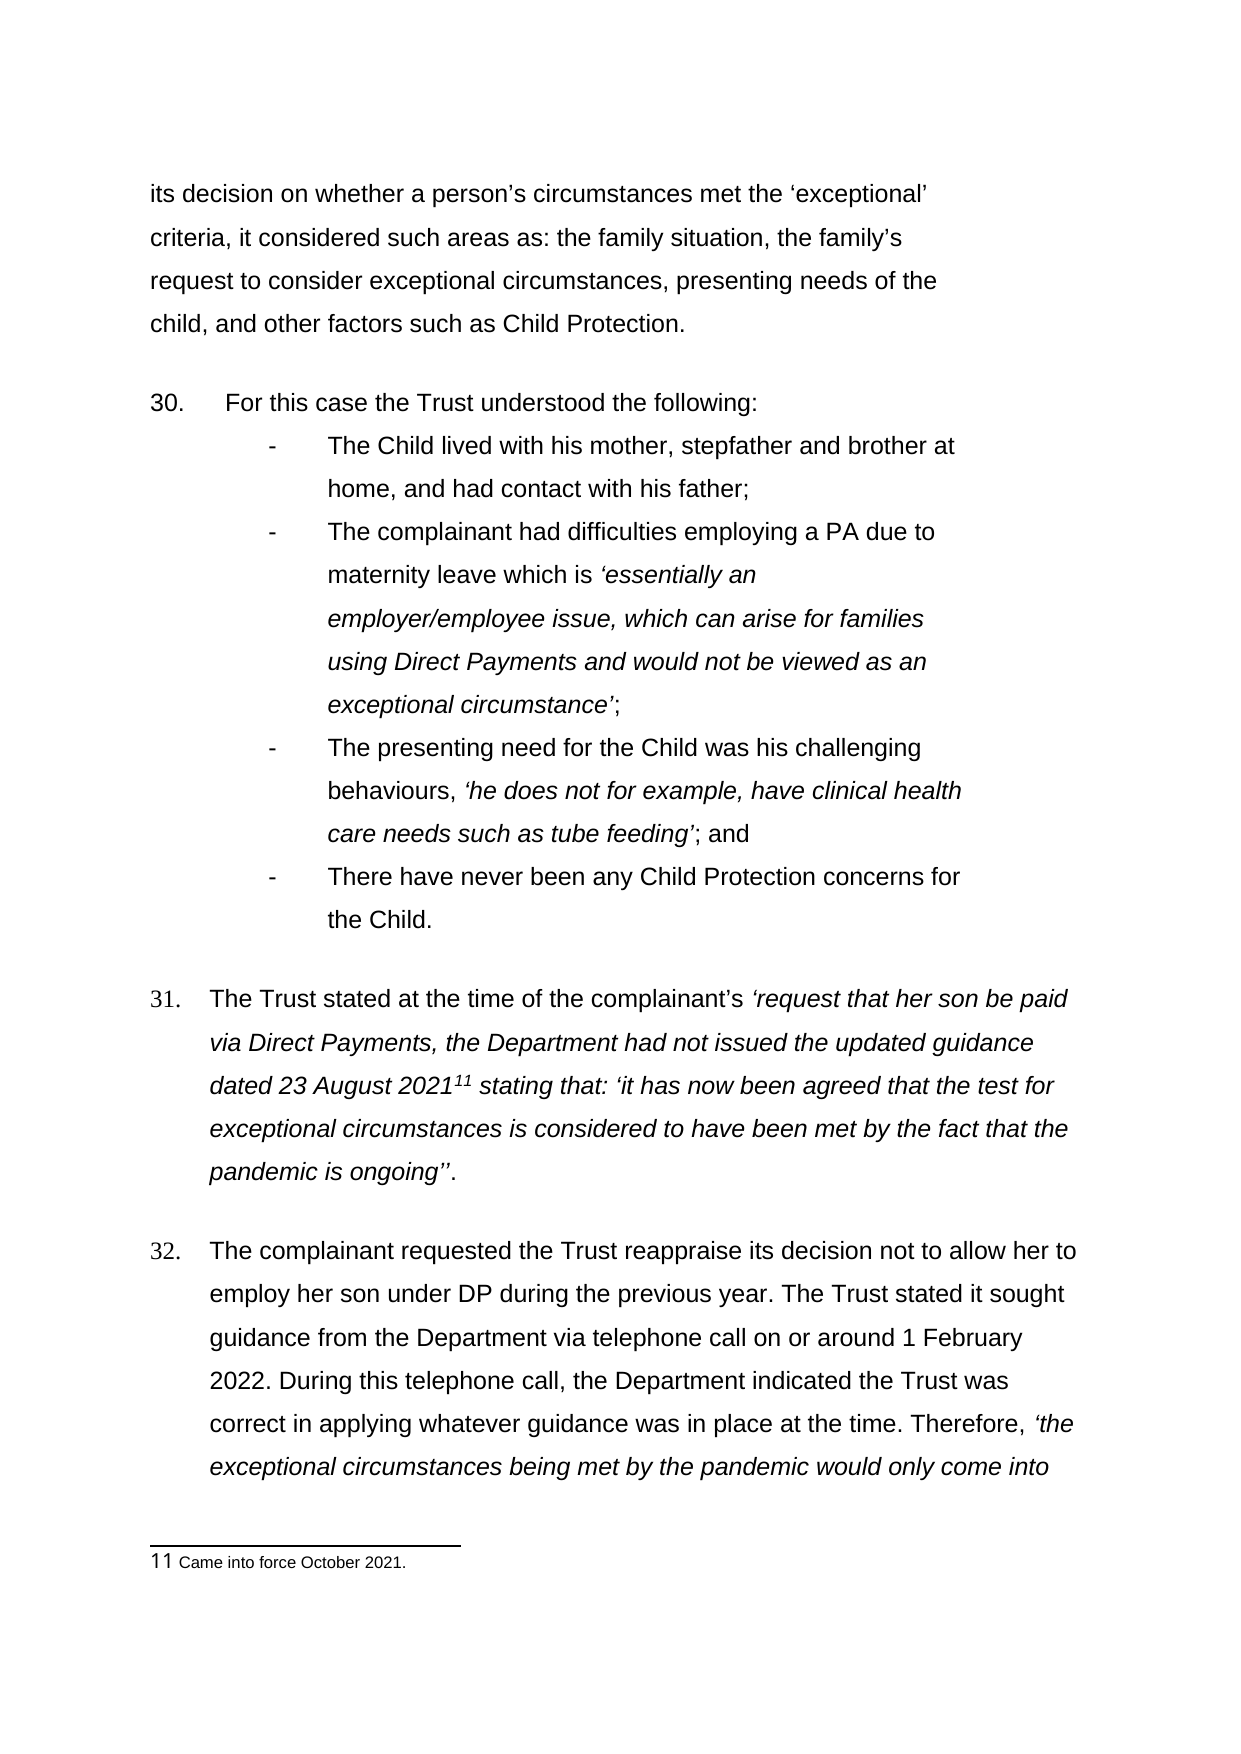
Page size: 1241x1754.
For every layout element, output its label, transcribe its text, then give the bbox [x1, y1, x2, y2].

list The presenting need for the Child was his challenging behaviours, ‘he does not for example, have clinical health care needs such as tube feeding’; and [268, 733, 975, 848]
list The Child lived with his mother, stepfather and brother at home, and had contact with his father; [268, 431, 975, 503]
list The complainant requested the Trust reappraise its decision not to allow her to employ her son under DP during the previous year. The Trust stated it sought guidance from the Department via telephone call on or around 1 February 2022. During this telephone call, the Department indicated the Trust was correct in applying whatever guidance was in place at the time. Therefore, ‘the exceptional circumstances being met by the pandemic would only come into [150, 1236, 1090, 1481]
list The complainant had difficulties employing a PA due to maternity leave which is ‘essentially an employer/employee issue, which can arise for families using Direct Payments and would not be viewed as an exceptional circumstance’; [268, 517, 975, 718]
list For this case the Trust understood the following: [150, 388, 975, 417]
list The Trust stated at the time of the complainant’s ‘request that her son be paid via Direct Payments, the Department had not issued the updated guidance dated 23 August 2021 stating that: ‘it has now been agreed that the test for exceptional circumstances is considered to have been met by the fact that the pandemic is ongoing’’. [150, 984, 1090, 1186]
list Came into force October 2021. [150, 1546, 1090, 1574]
list There have never been any Child Protection concerns for the Child. [268, 862, 975, 934]
list its decision on whether a person’s circumstances met the ‘exceptional’ criteria, it considered such areas as: the family situation, the family’s request to consider exceptional circumstances, presenting needs of the child, and other factors such as Child Protection. [150, 179, 975, 338]
